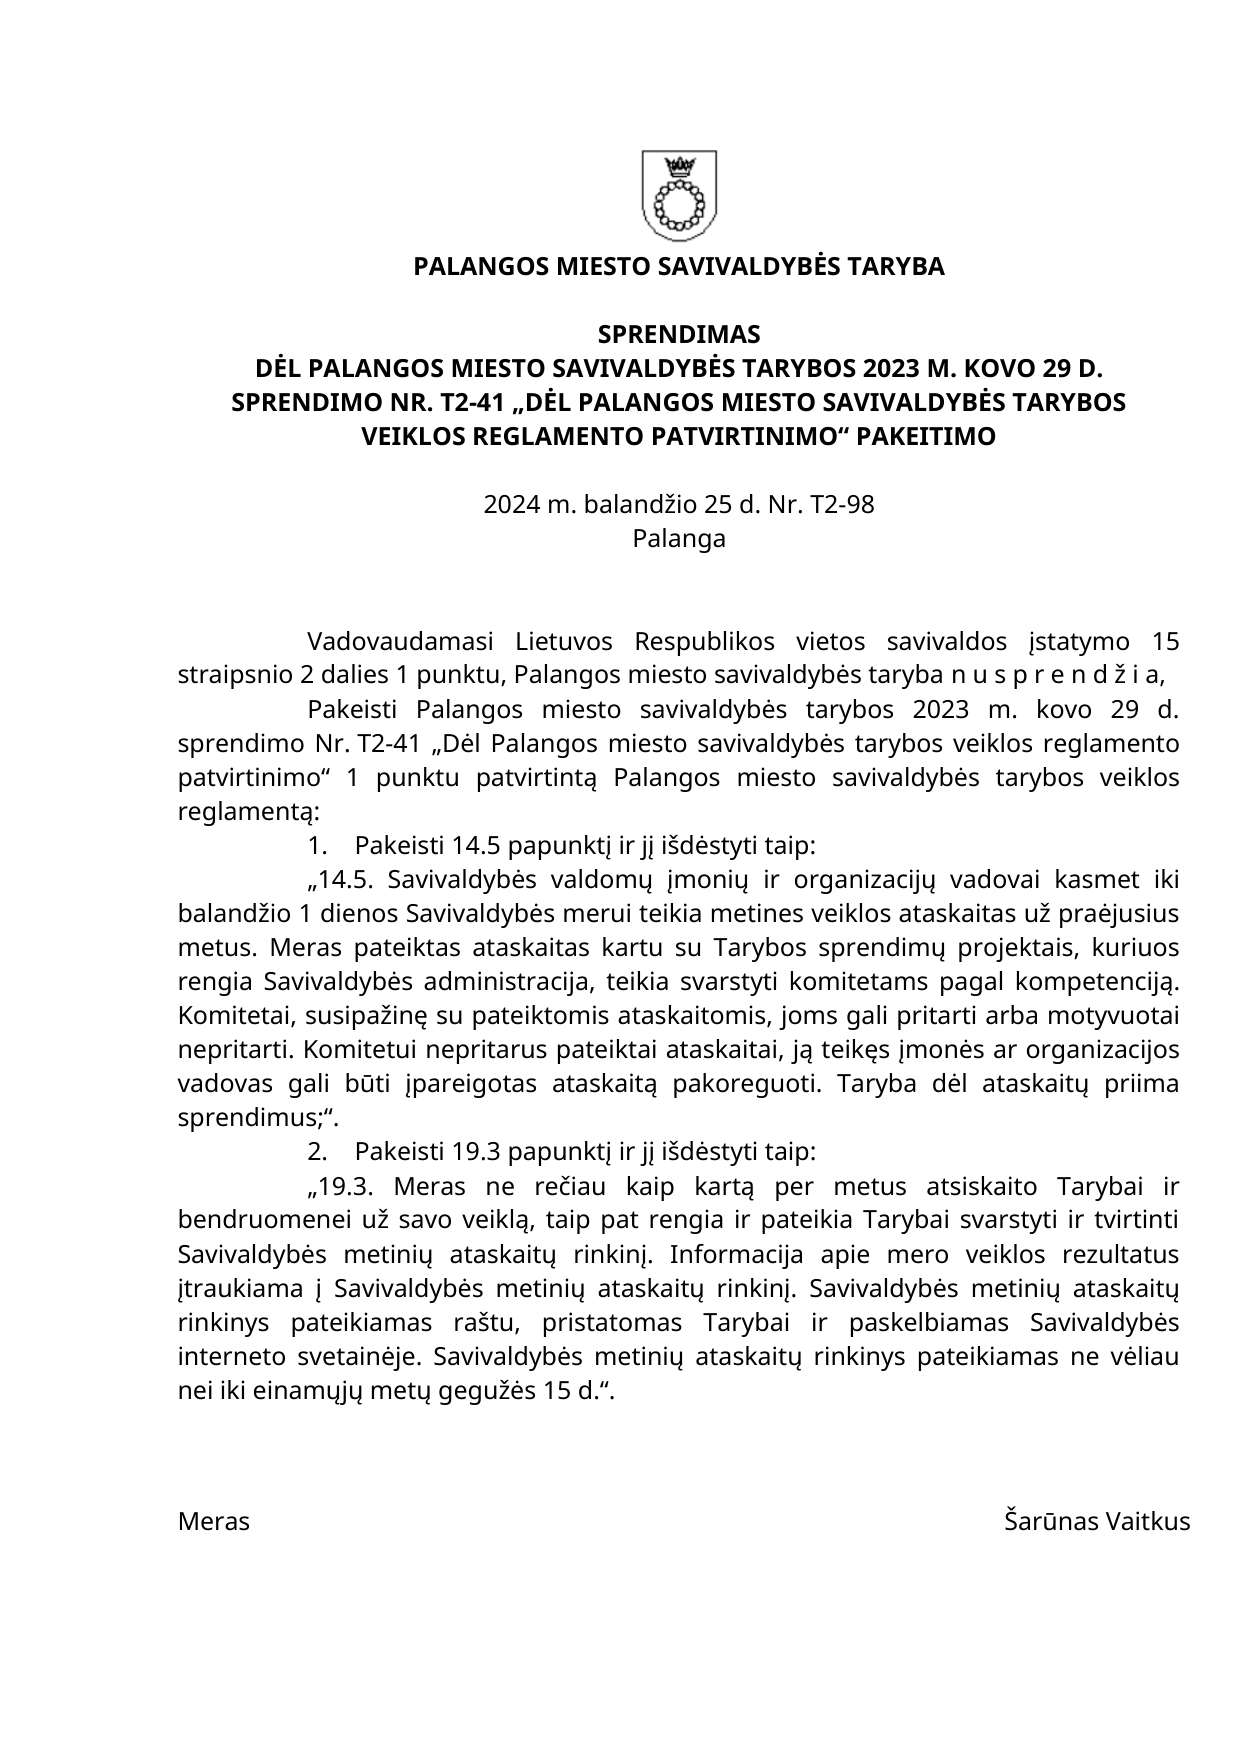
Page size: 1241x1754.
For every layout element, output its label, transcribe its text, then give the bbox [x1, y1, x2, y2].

text 1. Pakeisti 14.5 papunktį ir jį išdėstyti taip: [177, 827, 1181, 862]
text Palanga [177, 521, 1181, 555]
text 2. Pakeisti 19.3 papunktį ir jį išdėstyti taip: [177, 1134, 1181, 1168]
text Pakeisti Palangos miesto savivaldybės tarybos 2023 m. kovo 29 d. sprendimo Nr. T2-41 „Dėl Palangos miesto savivaldybės tarybos veiklos reglamento patvirtinimo“ 1 punktu patvirtintą Palangos miesto savivaldybės tarybos veiklos reglamentą: [177, 691, 1181, 827]
text Meras Šarūnas Vaitkus [177, 1503, 1193, 1537]
text „14.5. Savivaldybės valdomų įmonių ir organizacijų vadovai kasmet iki balandžio 1 dienos Savivaldybės merui teikia metines veiklos ataskaitas už praėjusius metus. Meras pateiktas ataskaitas kartu su Tarybos sprendimų projektais, kuriuos rengia Savivaldybės administracija, teikia svarstyti komitetams pagal kompetenciją. Komitetai, susipažinę su pateiktomis ataskaitomis, joms gali pritarti arba motyvuotai nepritarti. Komitetui nepritarus pateiktai ataskaitai, ją teikęs įmonės ar organizacijos vadovas gali būti įpareigotas ataskaitą pakoreguoti. Taryba dėl ataskaitų priima sprendimus;“. [177, 862, 1181, 1134]
text SPRENDIMAS [177, 317, 1181, 351]
text „19.3. Meras ne rečiau kaip kartą per metus atsiskaito Tarybai ir bendruomenei už savo veiklą, taip pat rengia ir pateikia Tarybai svarstyti ir tvirtinti Savivaldybės metinių ataskaitų rinkinį. Informacija apie mero veiklos rezultatus įtraukiama į Savivaldybės metinių ataskaitų rinkinį. Savivaldybės metinių ataskaitų rinkinys pateikiamas raštu, pristatomas Tarybai ir paskelbiamas Savivaldybės interneto svetainėje. Savivaldybės metinių ataskaitų rinkinys pateikiamas ne vėliau nei iki einamųjų metų gegužės 15 d.“. [177, 1168, 1181, 1407]
text Vadovaudamasi Lietuvos Respublikos vietos savivaldos įstatymo 15 straipsnio 2 dalies 1 punktu, Palangos miesto savivaldybės taryba nusprendžia, [177, 623, 1181, 691]
text 2024 m. balandžio 25 d. Nr. T2-98 [177, 487, 1181, 521]
text DĖL PALANGOS MIESTO SAVIVALDYBĖS TARYBOS 2023 M. KOVO 29 D. SPRENDIMO NR. T2-41 „DĖL PALANGOS MIESTO SAVIVALDYBĖS TARYBOS VEIKLOS REGLAMENTO PATVIRTINIMO“ PAKEITIMO [177, 351, 1181, 453]
text PALANGOS MIESTO SAVIVALDYBĖS TARYBA [177, 248, 1181, 282]
